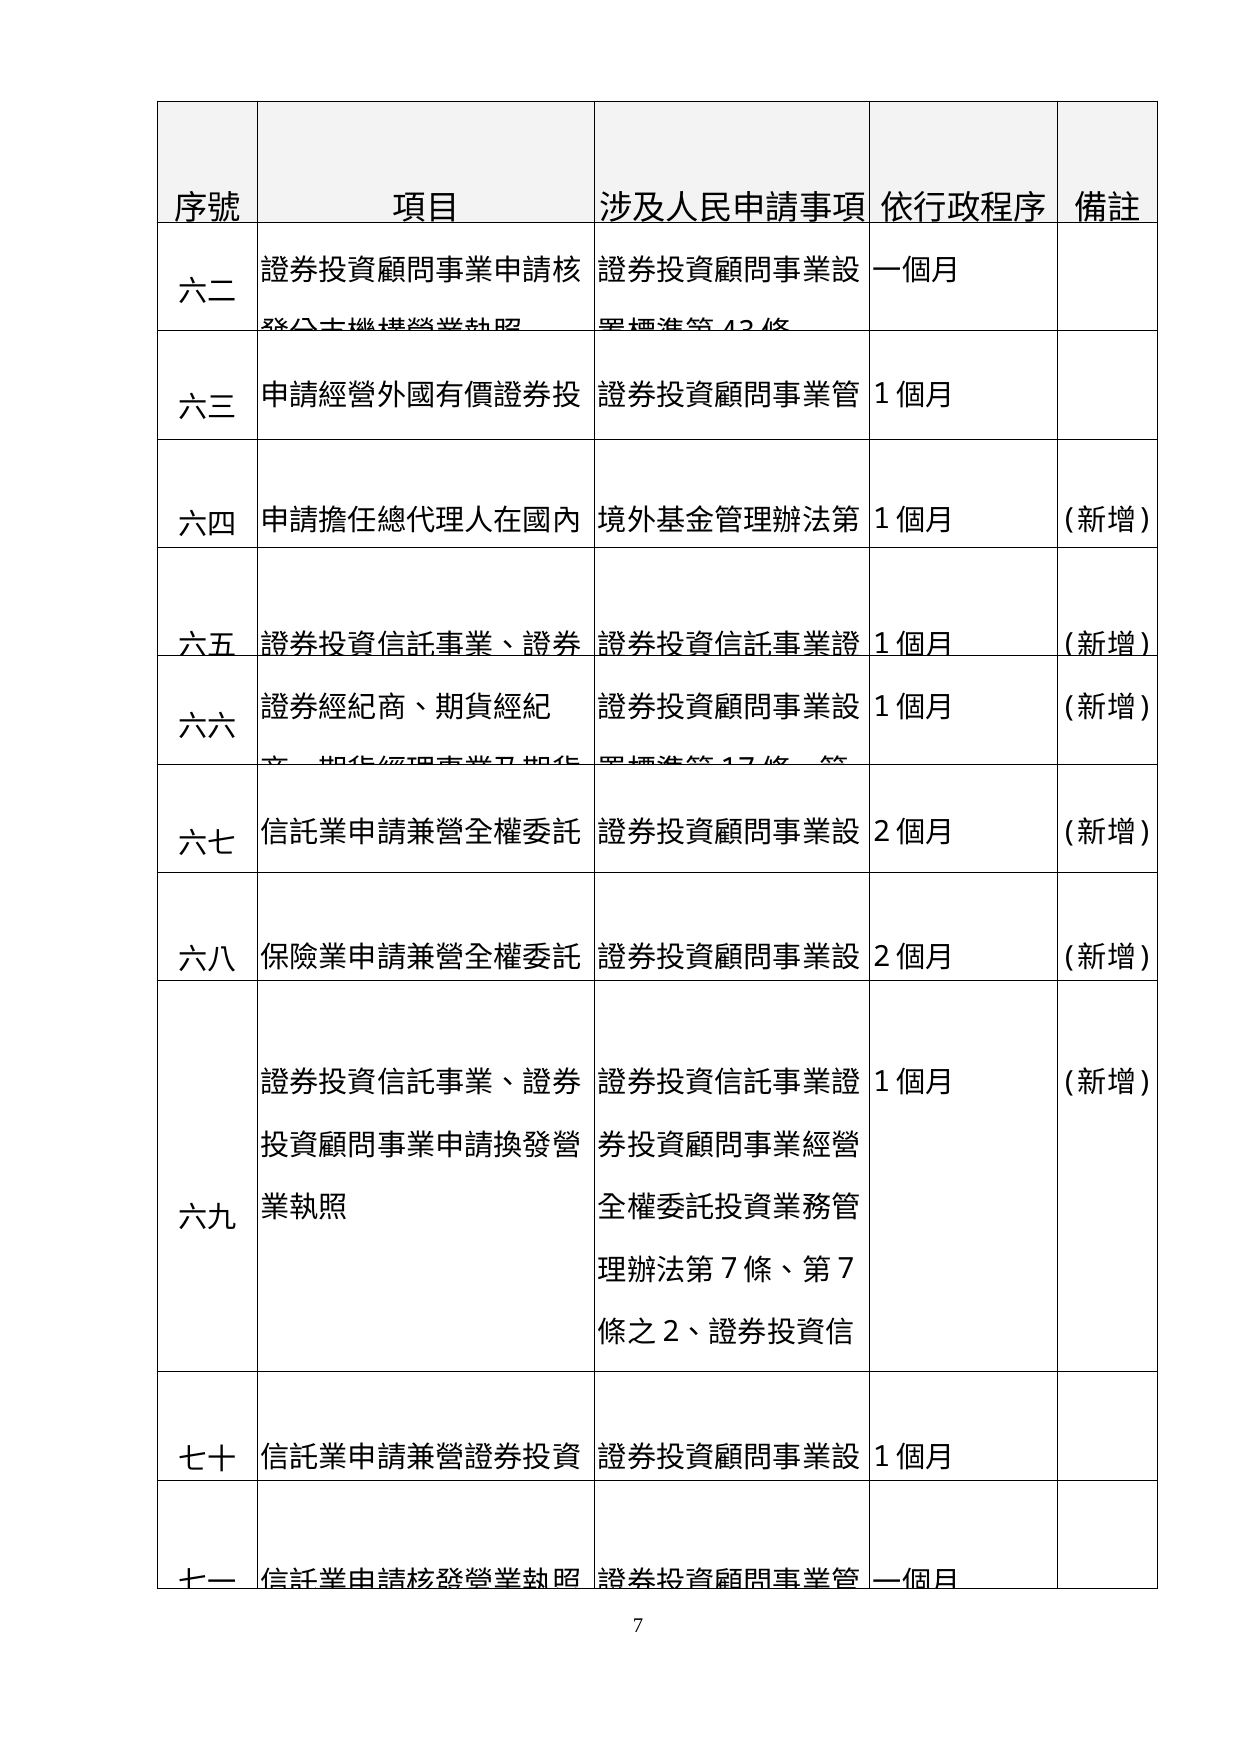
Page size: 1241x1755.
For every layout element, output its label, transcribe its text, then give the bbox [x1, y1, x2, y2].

table_header 備註 [1058, 102, 1157, 222]
table_cell 六九 [158, 981, 257, 1371]
table_cell 信託業申請兼營全權委託投資業務 [258, 765, 594, 872]
table_cell 1個月 [870, 548, 1057, 655]
table_cell 六二 [158, 223, 257, 330]
table_cell 證券投資顧問事業設置標準第38條 [595, 873, 869, 980]
table_cell 證券投資顧問事業設置標準第28條 [595, 1372, 869, 1479]
table_cell 證券投資信託事業證券投資顧問事業經營全權委託投資業務管理辦法第7條、第7條之2、證券投資信託事業設置標準第27條、第48條第2項至第4項、證券投資顧問事業設置標準第30條第4項、第44條第2項至第4項 [595, 981, 869, 1371]
table_cell 證券投資顧問事業設置標準第25條 [595, 765, 869, 872]
table_cell 證券經紀商、期貨經紀商、期貨經理事業及期貨信託事業申請兼營全權委託投資業務(含申請分支機構辦理業務推廣與招攬) [258, 656, 594, 763]
table_cell 1個月 [870, 981, 1057, 1371]
table_cell 證券投資信託事業、證券投資顧問事業申請經營全權委託投資業務(含申請分支機構辦理業務推廣與招攬) [258, 548, 594, 655]
table_cell 六四 [158, 440, 257, 547]
table_cell 證券投資顧問事業設置標準第17條、第19條、第20條、第32條、第34條 [595, 656, 869, 763]
table_cell 證券投資顧問事業管理規則第十六條 [595, 1481, 869, 1588]
table_cell 證券投資顧問事業申請核發分支機構營業執照 [258, 223, 594, 330]
table_cell (新增) [1058, 548, 1157, 655]
table_cell 證券投資信託事業、證券投資顧問事業申請換發營業執照 [258, 981, 594, 1371]
table_cell [1058, 1372, 1157, 1479]
table_header 涉及人民申請事項之法規 [595, 102, 869, 222]
table_cell 2個月 [870, 873, 1057, 980]
table_cell 信託業申請核發營業執照 [258, 1481, 594, 1588]
table_cell 證券投資顧問事業管理規則第21條 [595, 331, 869, 438]
table_cell (新增) [1058, 981, 1157, 1371]
table_cell [1058, 331, 1157, 438]
table_cell 七十 [158, 1372, 257, 1479]
table_cell 證券投資顧問事業設置標準第43條 [595, 223, 869, 330]
table_header 序號 [158, 102, 257, 222]
table_cell 六五 [158, 548, 257, 655]
table_cell 2個月 [870, 765, 1057, 872]
table_cell 證券投資信託事業證券投資顧問事業經營全權委託投資業務管理辦法第6條、第7條之1；證券投資信託事業證券投資顧問事業證券商兼營信託業務管理辦法第5條 [595, 548, 869, 655]
table_cell (新增) [1058, 656, 1157, 763]
table_cell (新增) [1058, 873, 1157, 980]
table_cell 六七 [158, 765, 257, 872]
table_cell 一個月 [870, 1481, 1057, 1588]
table_cell 一個月 [870, 223, 1057, 330]
table_header 項目 [258, 102, 594, 222]
table_cell 六八 [158, 873, 257, 980]
table_cell 信託業申請兼營證券投資顧問業務 [258, 1372, 594, 1479]
table_cell 申請擔任總代理人在國內募集銷售境外基金 [258, 440, 594, 547]
table_cell 申請經營外國有價證券投資顧問業務 [258, 331, 594, 438]
table_cell [1058, 223, 1157, 330]
table_cell 境外基金管理辦法第27條、第27條之1、第28條 [595, 440, 869, 547]
table_cell 六六 [158, 656, 257, 763]
table_cell (新增) [1058, 765, 1157, 872]
table_cell 六三 [158, 331, 257, 438]
table_cell 七一 [158, 1481, 257, 1588]
table_cell 1個月 [870, 1372, 1057, 1479]
table_cell (新增) [1058, 440, 1157, 547]
table_cell 保險業申請兼營全權委託投資業務 [258, 873, 594, 980]
table_cell 1個月 [870, 440, 1057, 547]
table_cell 1個月 [870, 656, 1057, 763]
table_cell 1個月 [870, 331, 1057, 438]
table_cell [1058, 1481, 1157, 1588]
table_header 依行政程序法公告之處理期間 [870, 102, 1057, 222]
